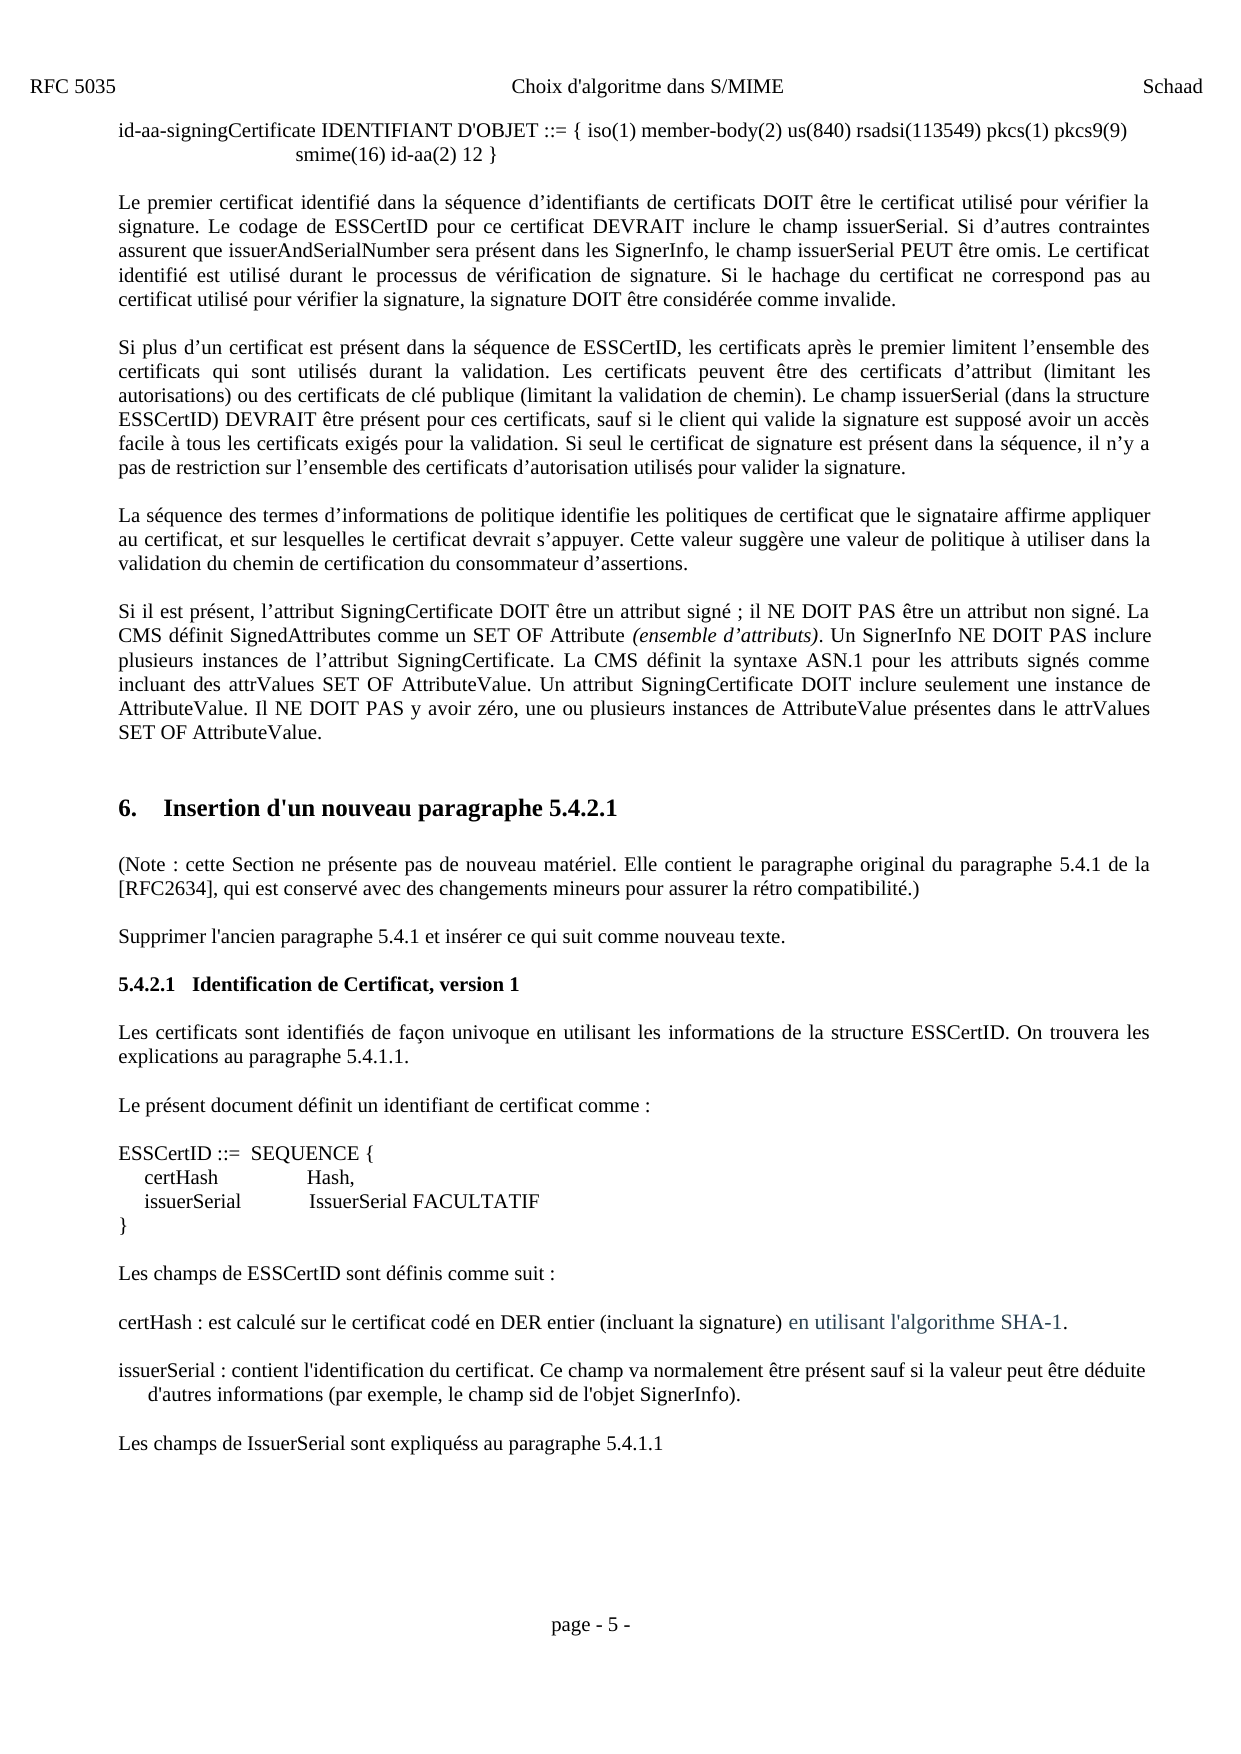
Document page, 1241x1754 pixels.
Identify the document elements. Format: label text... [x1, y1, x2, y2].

text Si plus d’un certificat est présent dans la séquence de ESSCertID, les certificats après le premier limitent l’ensemble des certificats qui sont utilisés durant la validation. Les certificats peuvent être des certificats d’attribut (limitant les autorisations) ou des certificats de clé publique (limitant la validation de chemin). Le champ issuerSerial (dans la structure ESSCertID) DEVRAIT être présent pour ces certificats, sauf si le client qui valide la signature est supposé avoir un accès facile à tous les certificats exigés pour la validation. Si seul le certificat de signature est présent dans la séquence, il n’y a pas de restriction sur l’ensemble des certificats d’autorisation utilisés pour valider la signature. [118, 335, 1152, 479]
text Les champs de ESSCertID sont définis comme suit : [118, 1261, 1152, 1285]
text } [118, 1213, 1152, 1237]
text ESSCertID ::= SEQUENCE { [118, 1141, 1152, 1165]
text Les champs de IssuerSerial sont expliquéss au paragraphe 5.4.1.1 [118, 1431, 1152, 1454]
text certHash Hash, [118, 1165, 1152, 1189]
text Si il est présent, l’attribut SigningCertificate DOIT être un attribut signé ; il NE DOIT PAS être un attribut non signé. La CMS définit SignedAttributes comme un SET OF Attribute (ensemble d’attributs). Un SignerInfo NE DOIT PAS inclure plusieurs instances de l’attribut SigningCertificate. La CMS définit la syntaxe ASN.1 pour les attributs signés comme incluant des attrValues SET OF AttributeValue. Un attribut SigningCertificate DOIT inclure seulement une instance de AttributeValue. Il NE DOIT PAS y avoir zéro, une ou plusieurs instances de AttributeValue présentes dans le attrValues SET OF AttributeValue. [118, 599, 1152, 744]
text La séquence des termes d’informations de politique identifie les politiques de certificat que le signataire affirme appliquer au certificat, et sur lesquelles le certificat devrait s’appuyer. Cette valeur suggère une valeur de politique à utiliser dans la validation du chemin de certification du consommateur d’assertions. [118, 503, 1152, 575]
text Les certificats sont identifiés de façon univoque en utilisant les informations de la structure ESSCertID. On trouvera les explications au paragraphe 5.4.1.1. [118, 1020, 1152, 1068]
text id-aa-signingCertificate IDENTIFIANT D'OBJET ::= { iso(1) member-body(2) us(840) rsadsi(113549) pkcs(1) pkcs9(9) smime(16) id-aa(2) 12 } [118, 118, 1152, 166]
text 5.4.2.1 Identification de Certificat, version 1 [118, 972, 1152, 996]
text Le premier certificat identifié dans la séquence d’identifiants de certificats DOIT être le certificat utilisé pour vérifier la signature. Le codage de ESSCertID pour ce certificat DEVRAIT inclure le champ issuerSerial. Si d’autres contraintes assurent que issuerAndSerialNumber sera présent dans les SignerInfo, le champ issuerSerial PEUT être omis. Le certificat identifié est utilisé durant le processus de vérification de signature. Si le hachage du certificat ne correspond pas au certificat utilisé pour vérifier la signature, la signature DOIT être considérée comme invalide. [118, 190, 1152, 311]
text issuerSerial IssuerSerial FACULTATIF [118, 1189, 1152, 1213]
text issuerSerial : contient l'identification du certificat. Ce champ va normalement être présent sauf si la valeur peut être déduite d'autres informations (par exemple, le champ sid de l'objet SignerInfo). [118, 1358, 1152, 1406]
text Supprimer l'ancien paragraphe 5.4.1 et insérer ce qui suit comme nouveau texte. [118, 924, 1152, 948]
text (Note : cette Section ne présente pas de nouveau matériel. Elle contient le paragraphe original du paragraphe 5.4.1 de la [RFC2634], qui est conservé avec des changements mineurs pour assurer la rétro compatibilité.) [118, 852, 1152, 900]
text Le présent document définit un identifiant de certificat comme : [118, 1092, 1152, 1117]
text certHash : est calculé sur le certificat codé en DER entier (incluant la signature) en utilisant l'algorithme SHA-1. [118, 1309, 1152, 1334]
subtitle 6. Insertion d'un nouveau paragraphe 5.4.2.1 [118, 793, 1152, 822]
